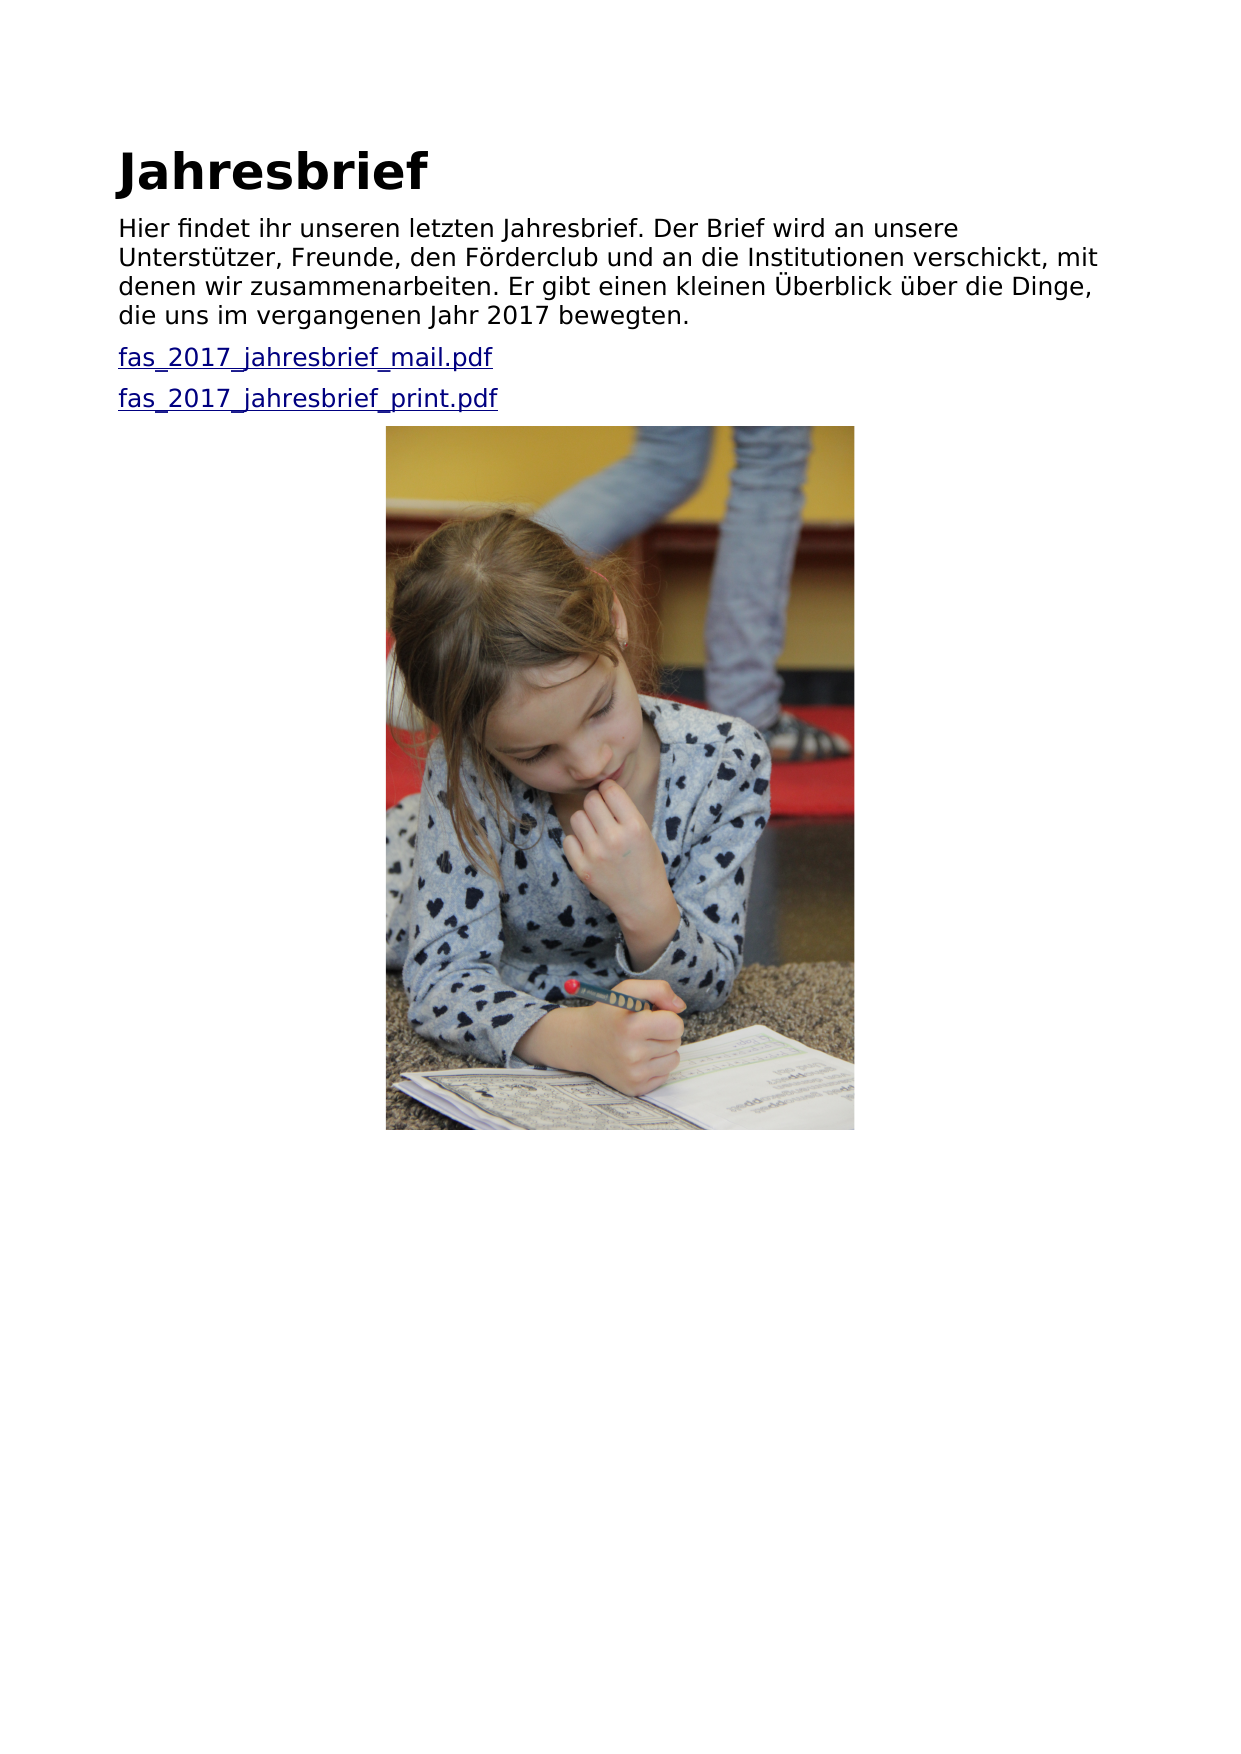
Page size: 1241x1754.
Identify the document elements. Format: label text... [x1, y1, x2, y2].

text fas_2017_jahresbrief_mail.pdf [118, 343, 1122, 372]
text Hier findet ihr unseren letzten Jahresbrief. Der Brief wird an unsere Unterstützer, Freunde, den Förderclub und an die Institutionen verschickt, mit denen wir zusammenarbeiten. Er gibt einen kleinen Überblick über die Dinge, die uns im vergangenen Jahr 2017 bewegten. [118, 214, 1122, 331]
text fas_2017_jahresbrief_print.pdf [118, 385, 1122, 414]
picture [385, 426, 855, 1130]
subtitle Jahresbrief [118, 143, 1122, 201]
